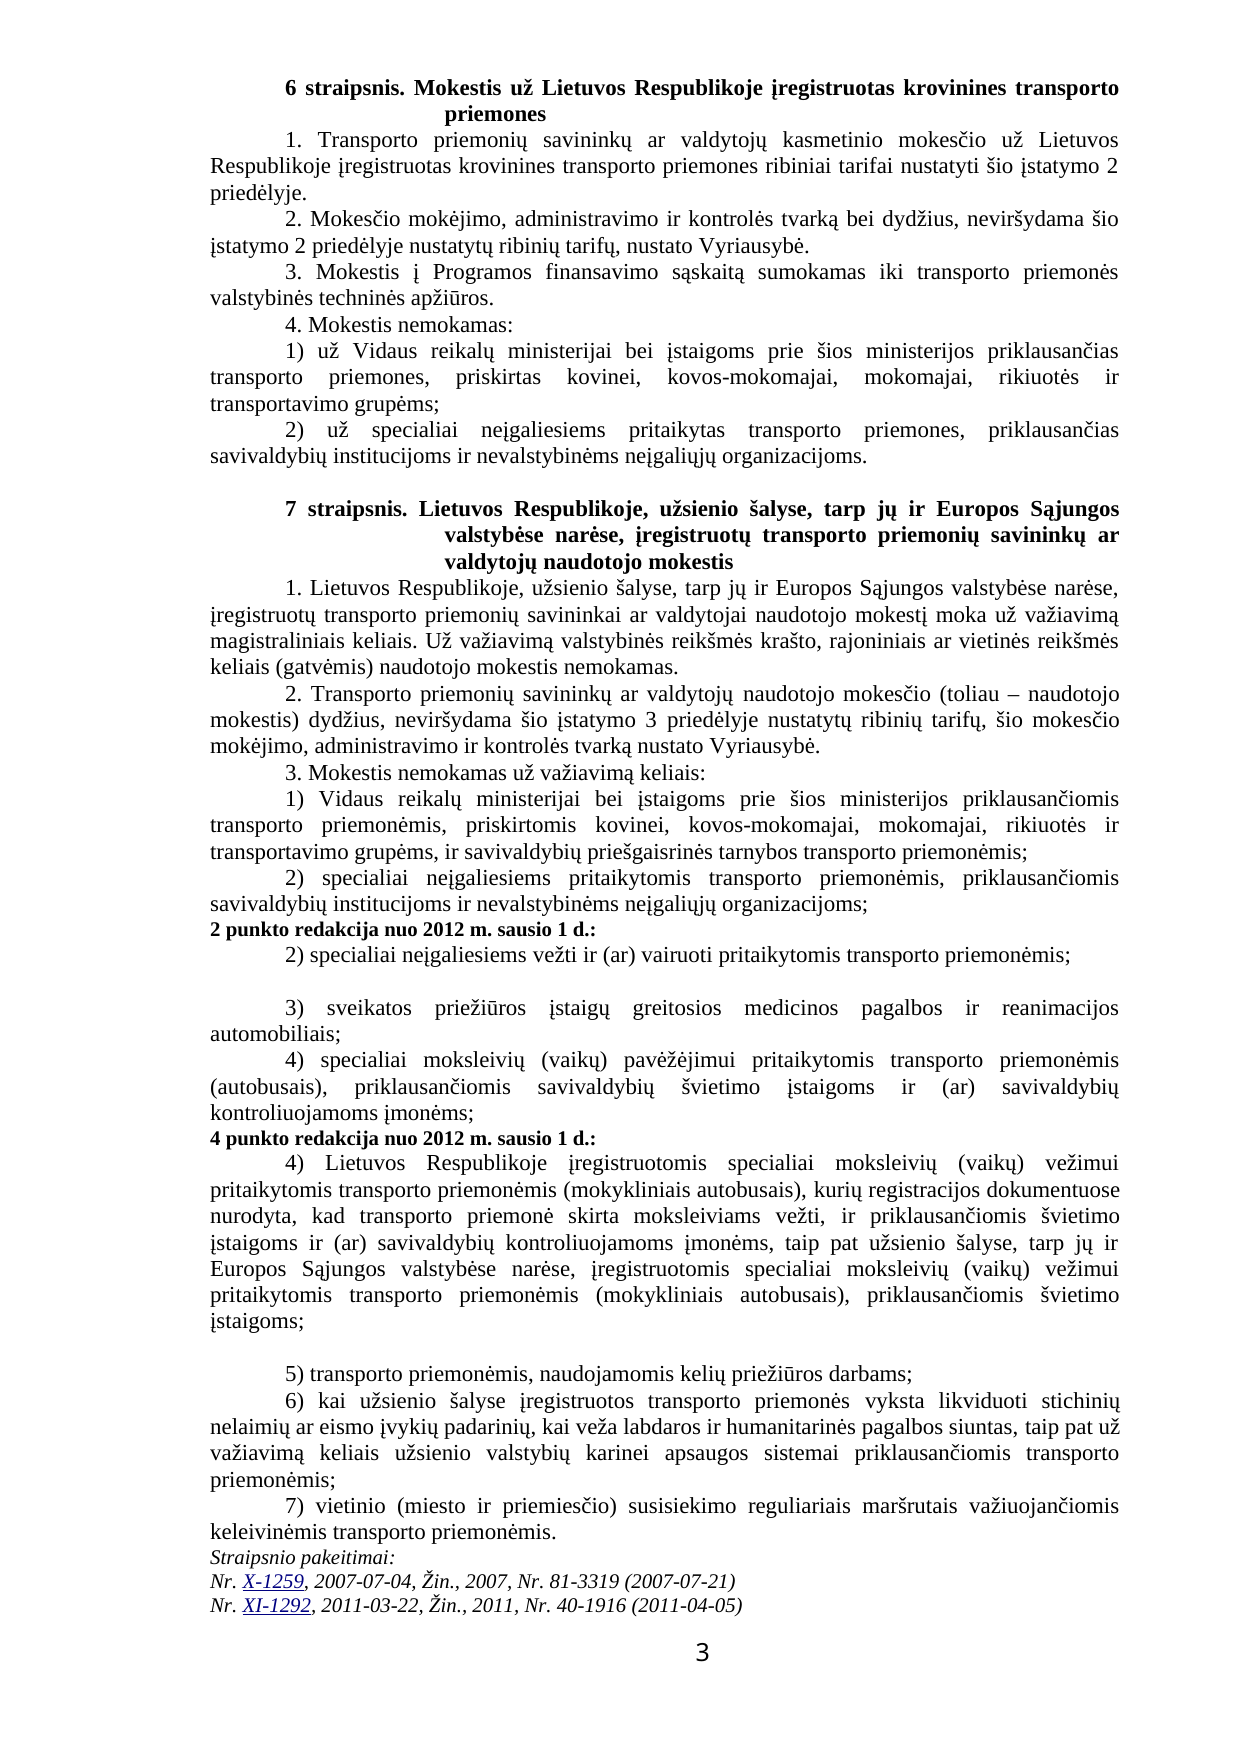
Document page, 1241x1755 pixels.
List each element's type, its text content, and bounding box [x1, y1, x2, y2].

text 2) už specialiai neįgaliesiems pritaikytas transporto priemones, priklausančias savivaldybių institucijoms ir nevalstybinėms neįgaliųjų organizacijoms. [210, 416, 1120, 469]
text 2) specialiai neįgaliesiems pritaikytomis transporto priemonėmis, priklausančiomis savivaldybių institucijoms ir nevalstybinėms neįgaliųjų organizacijoms; [210, 864, 1120, 917]
text 2. Mokesčio mokėjimo, administravimo ir kontrolės tvarką bei dydžius, neviršydama šio įstatymo 2 priedėlyje nustatytų ribinių tarifų, nustato Vyriausybė. [210, 205, 1120, 258]
text 2) specialiai neįgaliesiems vežti ir (ar) vairuoti pritaikytomis transporto priemonėmis; [210, 941, 1120, 967]
text 7 straipsnis. Lietuvos Respublikoje, užsienio šalyse, tarp jų ir Europos Sąjungos valstybėse narėse, įregistruotų transporto priemonių savininkų ar valdytojų naudotojo mokestis [285, 495, 1120, 574]
text Nr. XI-1292, 2011-03-22, Žin., 2011, Nr. 40-1916 (2011-04-05) [210, 1593, 1120, 1617]
text 2 punkto redakcija nuo 2012 m. sausio 1 d.: [210, 917, 1120, 941]
text 4) Lietuvos Respublikoje įregistruotomis specialiai moksleivių (vaikų) vežimui pritaikytomis transporto priemonėmis (mokykliniais autobusais), kurių registracijos dokumentuose nurodyta, kad transporto priemonė skirta moksleiviams vežti, ir priklausančiomis švietimo įstaigoms ir (ar) savivaldybių kontroliuojamoms įmonėms, taip pat užsienio šalyse, tarp jų ir Europos Sąjungos valstybėse narėse, įregistruotomis specialiai moksleivių (vaikų) vežimui pritaikytomis transporto priemonėmis (mokykliniais autobusais), priklausančiomis švietimo įstaigoms; [210, 1149, 1120, 1334]
text 4) specialiai moksleivių (vaikų) pavėžėjimui pritaikytomis transporto priemonėmis (autobusais), priklausančiomis savivaldybių švietimo įstaigoms ir (ar) savivaldybių kontroliuojamoms įmonėms; [210, 1046, 1120, 1125]
text 6) kai užsienio šalyse įregistruotos transporto priemonės vyksta likviduoti stichinių nelaimių ar eismo įvykių padarinių, kai veža labdaros ir humanitarinės pagalbos siuntas, taip pat už važiavimą keliais užsienio valstybių karinei apsaugos sistemai priklausančiomis transporto priemonėmis; [210, 1387, 1120, 1492]
text Straipsnio pakeitimai: [210, 1545, 1120, 1569]
text 1) už Vidaus reikalų ministerijai bei įstaigoms prie šios ministerijos priklausančias transporto priemones, priskirtas kovinei, kovos-mokomajai, mokomajai, rikiuotės ir transportavimo grupėms; [210, 337, 1120, 416]
text 4. Mokestis nemokamas: [210, 311, 1120, 337]
text 4 punkto redakcija nuo 2012 m. sausio 1 d.: [210, 1125, 1120, 1149]
text 1) Vidaus reikalų ministerijai bei įstaigoms prie šios ministerijos priklausančiomis transporto priemonėmis, priskirtomis kovinei, kovos-mokomajai, mokomajai, rikiuotės ir transportavimo grupėms, ir savivaldybių priešgaisrinės tarnybos transporto priemonėmis; [210, 785, 1120, 864]
text 1. Transporto priemonių savininkų ar valdytojų kasmetinio mokesčio už Lietuvos Respublikoje įregistruotas krovinines transporto priemones ribiniai tarifai nustatyti šio įstatymo 2 priedėlyje. [210, 126, 1120, 205]
text 7) vietinio (miesto ir priemiesčio) susisiekimo reguliariais maršrutais važiuojančiomis keleivinėmis transporto priemonėmis. [210, 1492, 1120, 1545]
text 1. Lietuvos Respublikoje, užsienio šalyse, tarp jų ir Europos Sąjungos valstybėse narėse, įregistruotų transporto priemonių savininkai ar valdytojai naudotojo mokestį moka už važiavimą magistraliniais keliais. Už važiavimą valstybinės reikšmės krašto, rajoniniais ar vietinės reikšmės keliais (gatvėmis) naudotojo mokestis nemokamas. [210, 574, 1120, 680]
text 6 straipsnis. Mokestis už Lietuvos Respublikoje įregistruotas krovinines transporto priemones [285, 73, 1120, 126]
text Nr. X-1259, 2007-07-04, Žin., 2007, Nr. 81-3319 (2007-07-21) [210, 1569, 1120, 1593]
text 3. Mokestis nemokamas už važiavimą keliais: [210, 759, 1120, 785]
text 5) transporto priemonėmis, naudojamomis kelių priežiūros darbams; [210, 1360, 1120, 1387]
text 3. Mokestis į Programos finansavimo sąskaitą sumokamas iki transporto priemonės valstybinės techninės apžiūros. [210, 258, 1120, 311]
text 2. Transporto priemonių savininkų ar valdytojų naudotojo mokesčio (toliau – naudotojo mokestis) dydžius, neviršydama šio įstatymo 3 priedėlyje nustatytų ribinių tarifų, šio mokesčio mokėjimo, administravimo ir kontrolės tvarką nustato Vyriausybė. [210, 680, 1120, 759]
text 3) sveikatos priežiūros įstaigų greitosios medicinos pagalbos ir reanimacijos automobiliais; [210, 994, 1120, 1046]
